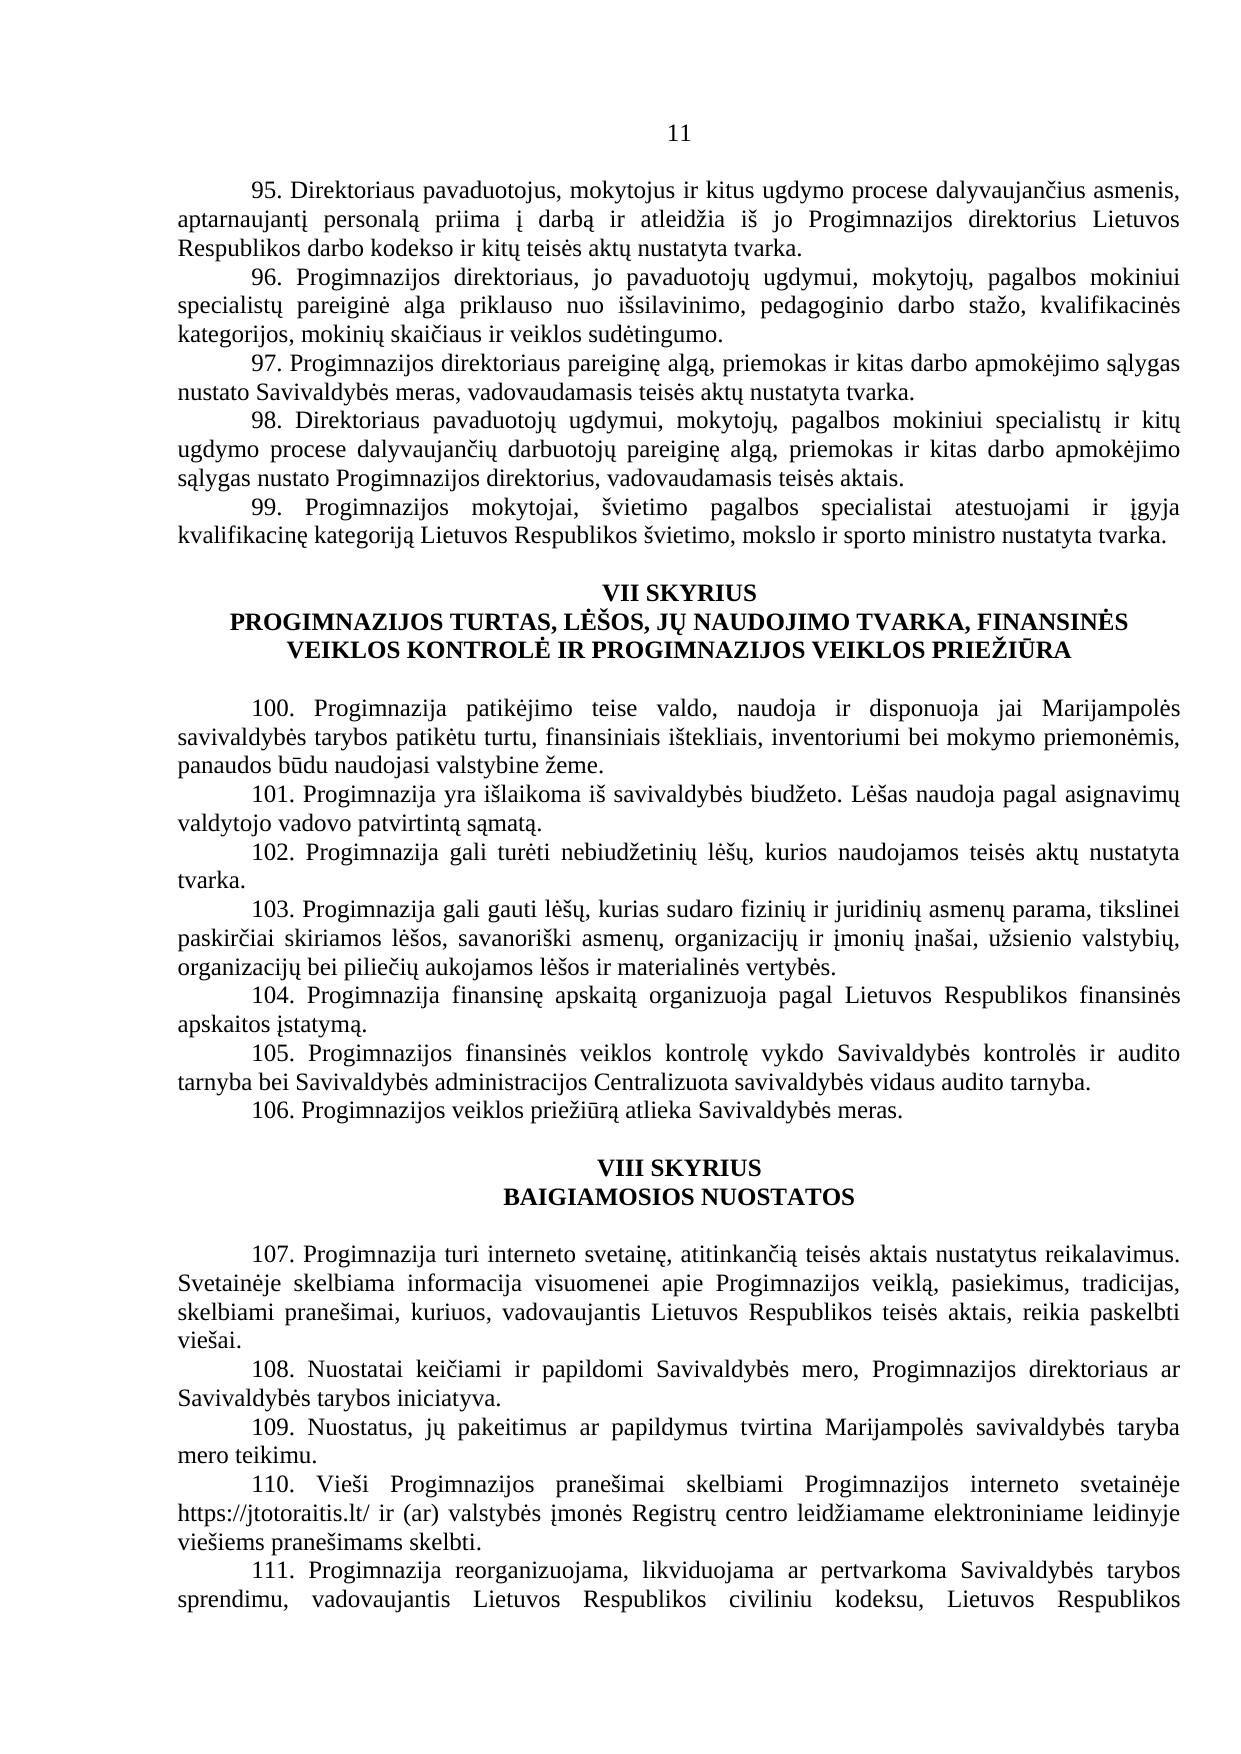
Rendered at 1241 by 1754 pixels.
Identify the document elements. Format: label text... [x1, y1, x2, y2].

text 100. Progimnazija patikėjimo teise valdo, naudoja ir disponuoja jai Marijampolės savivaldybės tarybos patikėtu turtu, finansiniais ištekliais, inventoriumi bei mokymo priemonėmis, panaudos būdu naudojasi valstybine žeme. [177, 693, 1181, 779]
text 108. Nuostatai keičiami ir papildomi Savivaldybės mero, Progimnazijos direktoriaus ar Savivaldybės tarybos iniciatyva. [177, 1354, 1181, 1412]
text 102. Progimnazija gali turėti nebiudžetinių lėšų, kurios naudojamos teisės aktų nustatyta tvarka. [177, 837, 1181, 894]
text 107. Progimnazija turi interneto svetainę, atitinkančią teisės aktais nustatytus reikalavimus. Svetainėje skelbiama informacija visuomenei apie Progimnazijos veiklą, pasiekimus, tradicijas, skelbiami pranešimai, kuriuos, vadovaujantis Lietuvos Respublikos teisės aktais, reikia paskelbti viešai. [177, 1239, 1181, 1354]
text 104. Progimnazija finansinę apskaitą organizuoja pagal Lietuvos Respublikos finansinės apskaitos įstatymą. [177, 981, 1181, 1038]
text 97. Progimnazijos direktoriaus pareiginę algą, priemokas ir kitas darbo apmokėjimo sąlygas nustato Savivaldybės meras, vadovaudamasis teisės aktų nustatyta tvarka. [177, 348, 1181, 406]
text BAIGIAMOSIOS NUOSTATOS [177, 1182, 1181, 1211]
text 96. Progimnazijos direktoriaus, jo pavaduotojų ugdymui, mokytojų, pagalbos mokiniui specialistų pareiginė alga priklauso nuo išsilavinimo, pedagoginio darbo stažo, kvalifikacinės kategorijos, mokinių skaičiaus ir veiklos sudėtingumo. [177, 262, 1181, 348]
text 109. Nuostatus, jų pakeitimus ar papildymus tvirtina Marijampolės savivaldybės taryba mero teikimu. [177, 1412, 1181, 1469]
text 106. Progimnazijos veiklos priežiūrą atlieka Savivaldybės meras. [177, 1096, 1181, 1124]
text 110. Vieši Progimnazijos pranešimai skelbiami Progimnazijos interneto svetainėje https://jtotoraitis.lt/ ir (ar) valstybės įmonės Registrų centro leidžiamame elektroniniame leidinyje viešiems pranešimams skelbti. [177, 1469, 1181, 1556]
text 98. Direktoriaus pavaduotojų ugdymui, mokytojų, pagalbos mokiniui specialistų ir kitų ugdymo procese dalyvaujančių darbuotojų pareiginę algą, priemokas ir kitas darbo apmokėjimo sąlygas nustato Progimnazijos direktorius, vadovaudamasis teisės aktais. [177, 406, 1181, 492]
text VIII SKYRIUS [177, 1153, 1181, 1182]
text 99. Progimnazijos mokytojai, švietimo pagalbos specialistai atestuojami ir įgyja kvalifikacinę kategoriją Lietuvos Respublikos švietimo, mokslo ir sporto ministro nustatyta tvarka. [177, 492, 1181, 549]
text 105. Progimnazijos finansinės veiklos kontrolę vykdo Savivaldybės kontrolės ir audito tarnyba bei Savivaldybės administracijos Centralizuota savivaldybės vidaus audito tarnyba. [177, 1038, 1181, 1096]
text 101. Progimnazija yra išlaikoma iš savivaldybės biudžeto. Lėšas naudoja pagal asignavimų valdytojo vadovo patvirtintą sąmatą. [177, 779, 1181, 837]
text 95. Direktoriaus pavaduotojus, mokytojus ir kitus ugdymo procese dalyvaujančius asmenis, aptarnaujantį personalą priima į darbą ir atleidžia iš jo Progimnazijos direktorius Lietuvos Respublikos darbo kodekso ir kitų teisės aktų nustatyta tvarka. [177, 176, 1181, 262]
text VII SKYRIUS [177, 578, 1181, 607]
text 111. Progimnazija reorganizuojama, likviduojama ar pertvarkoma Savivaldybės tarybos sprendimu, vadovaujantis Lietuvos Respublikos civiliniu kodeksu, Lietuvos Respublikos [177, 1556, 1181, 1613]
text PROGIMNAZIJOS TURTAS, LĖŠOS, JŲ NAUDOJIMO TVARKA, FINANSINĖS VEIKLOS KONTROLĖ IR PROGIMNAZIJOS VEIKLOS PRIEŽIŪRA [177, 607, 1181, 664]
text 103. Progimnazija gali gauti lėšų, kurias sudaro fizinių ir juridinių asmenų parama, tikslinei paskirčiai skiriamos lėšos, savanoriški asmenų, organizacijų ir įmonių įnašai, užsienio valstybių, organizacijų bei piliečių aukojamos lėšos ir materialinės vertybės. [177, 894, 1181, 981]
